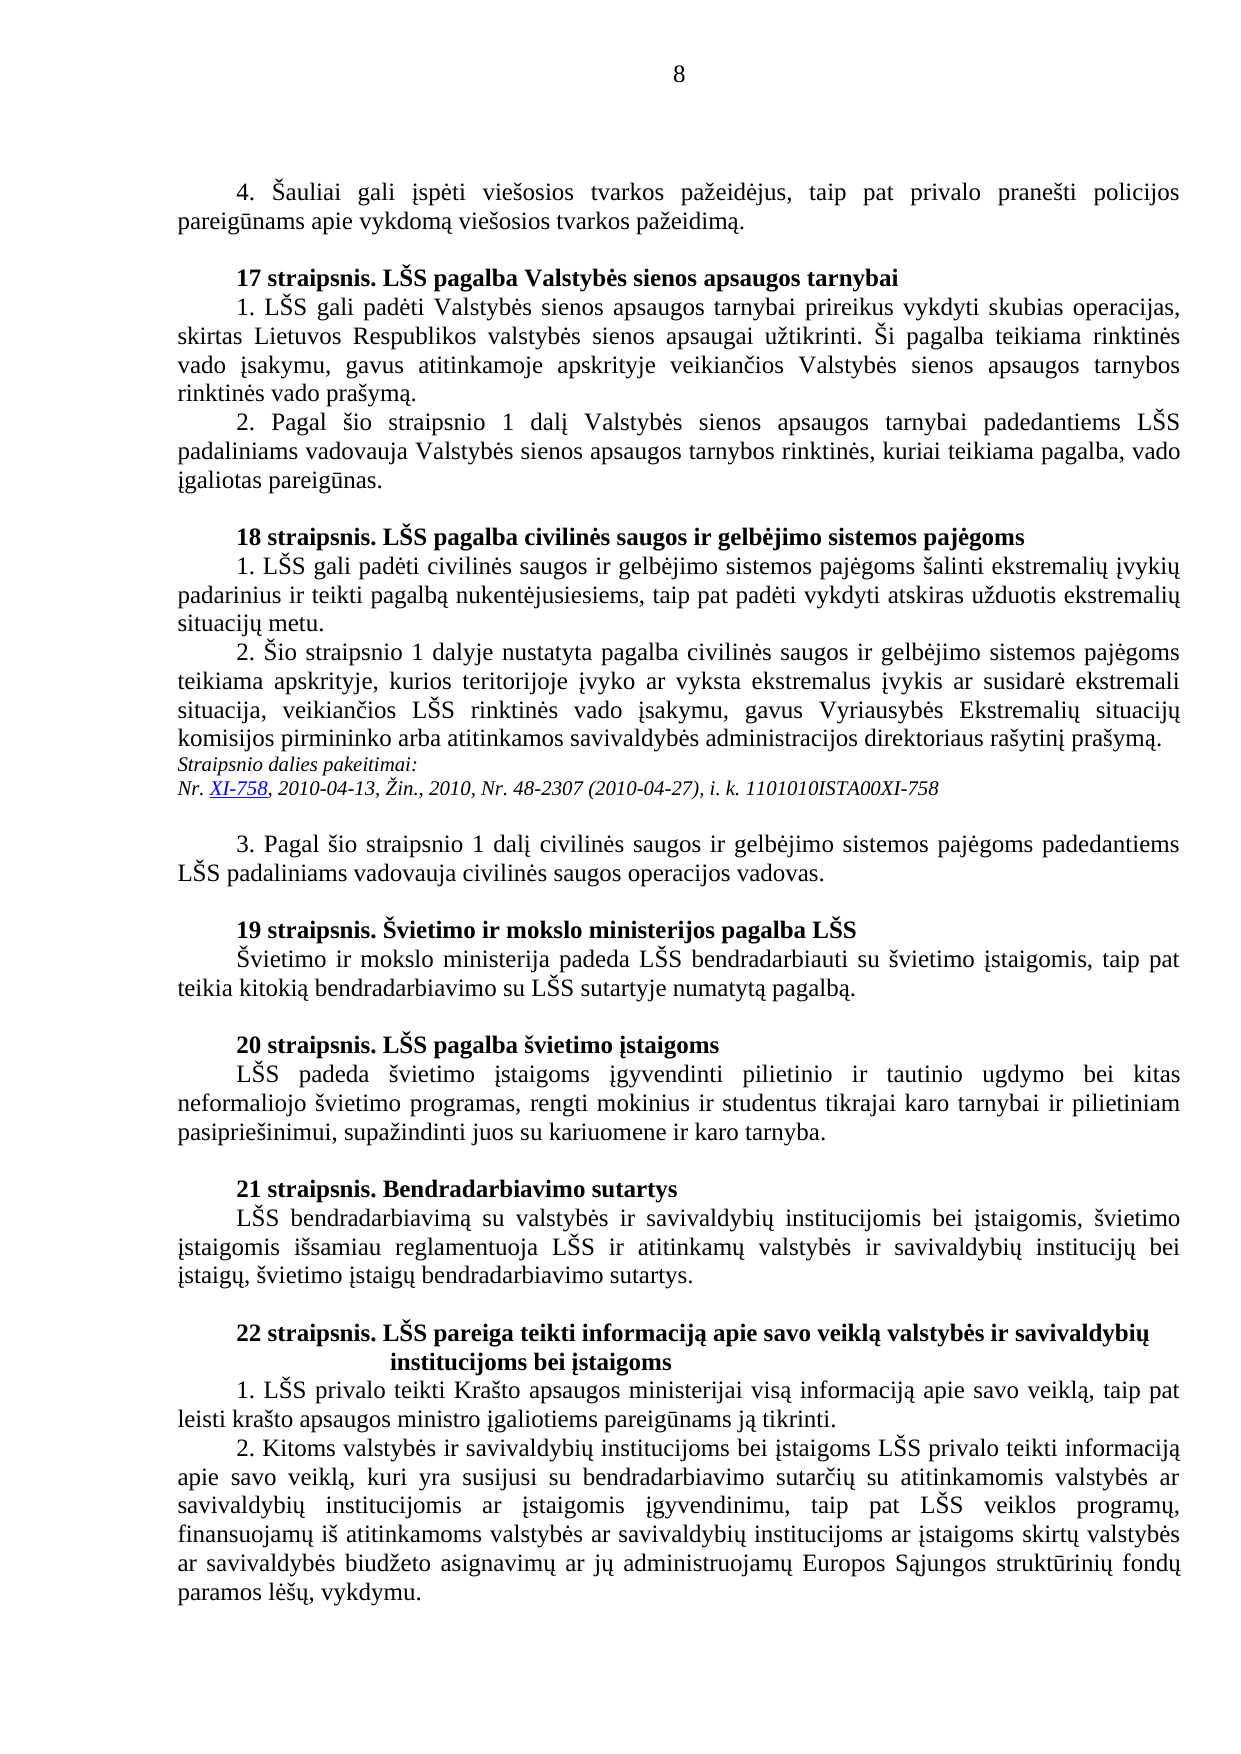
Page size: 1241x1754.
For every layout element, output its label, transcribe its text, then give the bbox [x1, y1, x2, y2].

text LŠS padeda švietimo įstaigoms įgyvendinti pilietinio ir tautinio ugdymo bei kitas neformaliojo švietimo programas, rengti mokinius ir studentus tikrajai karo tarnybai ir pilietiniam pasipriešinimui, supažindinti juos su kariuomene ir karo tarnyba. [177, 1059, 1181, 1145]
text 2. Kitoms valstybės ir savivaldybių institucijoms bei įstaigoms LŠS privalo teikti informaciją apie savo veiklą, kuri yra susijusi su bendradarbiavimo sutarčių su atitinkamomis valstybės ar savivaldybių institucijomis ar įstaigomis įgyvendinimu, taip pat LŠS veiklos programų, finansuojamų iš atitinkamoms valstybės ar savivaldybių institucijoms ar įstaigoms skirtų valstybės ar savivaldybės biudžeto asignavimų ar jų administruojamų Europos Sąjungos struktūrinių fondų paramos lėšų, vykdymu. [177, 1433, 1181, 1605]
text 1. LŠS gali padėti civilinės saugos ir gelbėjimo sistemos pajėgoms šalinti ekstremalių įvykių padarinius ir teikti pagalbą nukentėjusiesiems, taip pat padėti vykdyti atskiras užduotis ekstremalių situacijų metu. [177, 551, 1181, 637]
text 4. Šauliai gali įspėti viešosios tvarkos pažeidėjus, taip pat privalo pranešti policijos pareigūnams apie vykdomą viešosios tvarkos pažeidimą. [177, 177, 1181, 235]
text 3. Pagal šio straipsnio 1 dalį civilinės saugos ir gelbėjimo sistemos pajėgoms padedantiems LŠS padaliniams vadovauja civilinės saugos operacijos vadovas. [177, 829, 1181, 887]
text 19 straipsnis. Švietimo ir mokslo ministerijos pagalba LŠS [177, 915, 1181, 944]
text 17 straipsnis. LŠS pagalba Valstybės sienos apsaugos tarnybai [177, 263, 1181, 292]
text 2. Pagal šio straipsnio 1 dalį Valstybės sienos apsaugos tarnybai padedantiems LŠS padaliniams vadovauja Valstybės sienos apsaugos tarnybos rinktinės, kuriai teikiama pagalba, vado įgaliotas pareigūnas. [177, 407, 1181, 493]
text 20 straipsnis. LŠS pagalba švietimo įstaigoms [177, 1030, 1181, 1059]
text Straipsnio dalies pakeitimai: [177, 752, 1181, 776]
text Nr. XI-758, 2010-04-13, Žin., 2010, Nr. 48-2307 (2010-04-27), i. k. 1101010ISTA00XI-758 [177, 776, 1181, 800]
text 1. LŠS gali padėti Valstybės sienos apsaugos tarnybai prireikus vykdyti skubias operacijas, skirtas Lietuvos Respublikos valstybės sienos apsaugai užtikrinti. Ši pagalba teikiama rinktinės vado įsakymu, gavus atitinkamoje apskrityje veikiančios Valstybės sienos apsaugos tarnybos rinktinės vado prašymą. [177, 292, 1181, 407]
text 1. LŠS privalo teikti Krašto apsaugos ministerijai visą informaciją apie savo veiklą, taip pat leisti krašto apsaugos ministro įgaliotiems pareigūnams ją tikrinti. [177, 1375, 1181, 1433]
text 21 straipsnis. Bendradarbiavimo sutartys [177, 1174, 1181, 1203]
text 22 straipsnis. LŠS pareiga teikti informaciją apie savo veiklą valstybės ir savivaldybių institucijoms bei įstaigoms [236, 1318, 1181, 1375]
text 18 straipsnis. LŠS pagalba civilinės saugos ir gelbėjimo sistemos pajėgoms [177, 522, 1181, 551]
text LŠS bendradarbiavimą su valstybės ir savivaldybių institucijomis bei įstaigomis, švietimo įstaigomis išsamiau reglamentuoja LŠS ir atitinkamų valstybės ir savivaldybių institucijų bei įstaigų, švietimo įstaigų bendradarbiavimo sutartys. [177, 1203, 1181, 1289]
text Švietimo ir mokslo ministerija padeda LŠS bendradarbiauti su švietimo įstaigomis, taip pat teikia kitokią bendradarbiavimo su LŠS sutartyje numatytą pagalbą. [177, 944, 1181, 1002]
text 2. Šio straipsnio 1 dalyje nustatyta pagalba civilinės saugos ir gelbėjimo sistemos pajėgoms teikiama apskrityje, kurios teritorijoje įvyko ar vyksta ekstremalus įvykis ar susidarė ekstremali situacija, veikiančios LŠS rinktinės vado įsakymu, gavus Vyriausybės Ekstremalių situacijų komisijos pirmininko arba atitinkamos savivaldybės administracijos direktoriaus rašytinį prašymą. [177, 637, 1181, 752]
